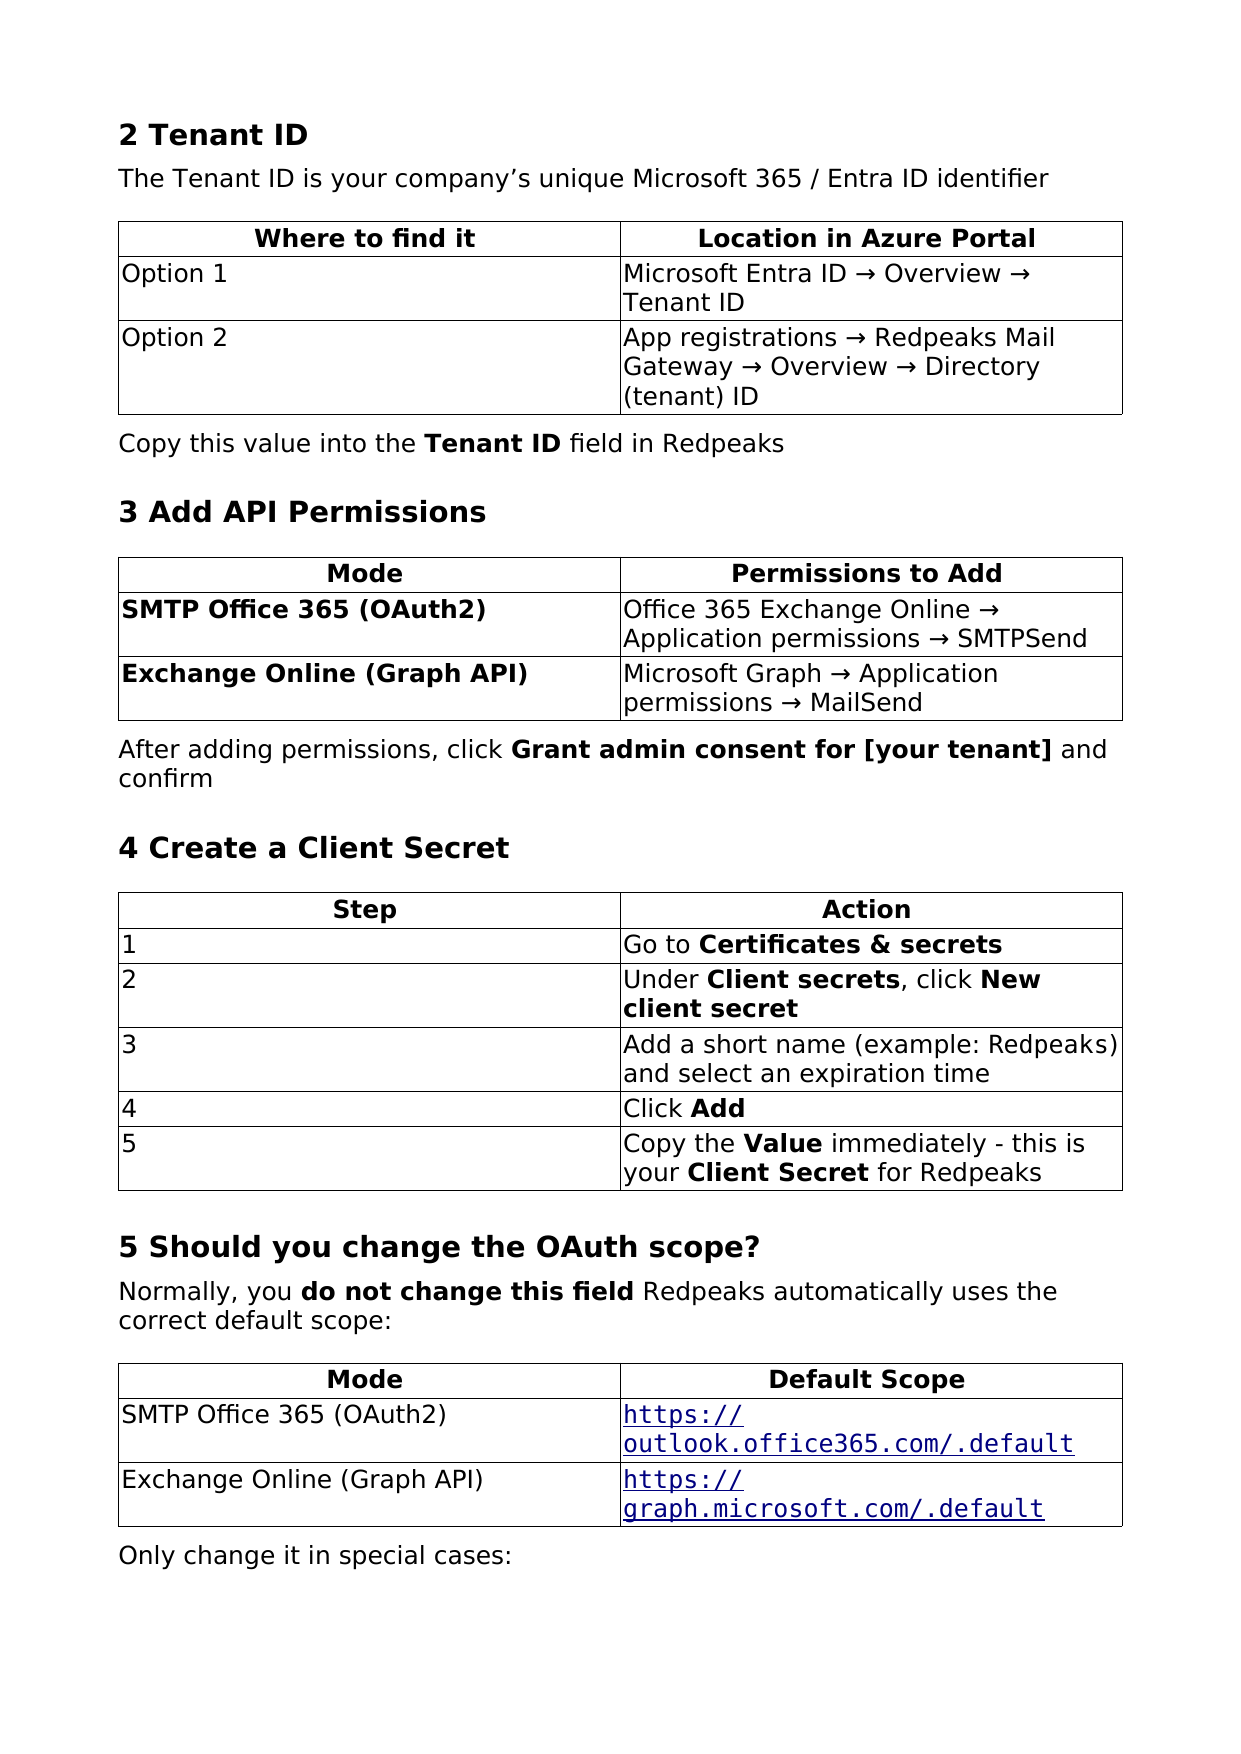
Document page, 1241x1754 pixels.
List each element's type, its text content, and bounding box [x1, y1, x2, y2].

text After adding permissions, click Grant admin consent for [your tenant] and confirm [118, 735, 1122, 793]
table_header Permissions to Add [621, 558, 1122, 592]
table_header Default Scope [621, 1364, 1122, 1397]
table_cell SMTP Office 365 (OAuth2) [119, 1399, 620, 1462]
table_cell Microsoft Entra ID → Overview → Tenant ID [621, 257, 1122, 320]
text Normally, you do not change this field Redpeaks automatically uses the correct default scope: [118, 1277, 1122, 1335]
table_header Action [621, 893, 1122, 927]
table_cell SMTP Office 365 (OAuth2) [119, 593, 620, 656]
table_header Where to find it [119, 222, 620, 256]
text The Tenant ID is your company’s unique Microsoft 365 / Entra ID identifier [118, 164, 1122, 194]
subtitle 3 Add API Permissions [118, 495, 1122, 529]
table_header Mode [119, 1364, 620, 1397]
table_cell Exchange Online (Graph API) [119, 657, 620, 720]
table_cell Office 365 Exchange Online → Application permissions → SMTPSend [621, 593, 1122, 656]
table_cell https://graph.microsoft.com/.default [621, 1463, 1122, 1526]
table_cell 5 [119, 1127, 620, 1190]
table_cell Copy the Value immediately - this is your Client Secret for Redpeaks [621, 1127, 1122, 1190]
table_cell Microsoft Graph → Application permissions → MailSend [621, 657, 1122, 720]
table_cell Under Client secrets, click New client secret [621, 964, 1122, 1027]
table_cell App registrations → Redpeaks Mail Gateway → Overview → Directory (tenant) ID [621, 321, 1122, 414]
text Only change it in special cases: [118, 1541, 1122, 1570]
table_cell Option 2 [119, 321, 620, 414]
subtitle 2 Tenant ID [118, 118, 1122, 152]
table_cell Add a short name (example: Redpeaks) and select an expiration time [621, 1028, 1122, 1091]
subtitle 4 Create a Client Secret [118, 831, 1122, 865]
subtitle 5 Should you change the OAuth scope? [118, 1230, 1122, 1264]
table_cell 3 [119, 1028, 620, 1091]
table_header Mode [119, 558, 620, 592]
table_cell Exchange Online (Graph API) [119, 1463, 620, 1526]
table_cell Go to Certificates & secrets [621, 929, 1122, 962]
table_cell 2 [119, 964, 620, 1027]
table_cell Option 1 [119, 257, 620, 320]
table_header Location in Azure Portal [621, 222, 1122, 256]
table_header Step [119, 893, 620, 927]
table_cell 4 [119, 1092, 620, 1126]
table_cell https://outlook.office365.com/.default [621, 1399, 1122, 1462]
text Copy this value into the Tenant ID field in Redpeaks [118, 429, 1122, 458]
table_cell 1 [119, 929, 620, 962]
table_cell Click Add [621, 1092, 1122, 1126]
